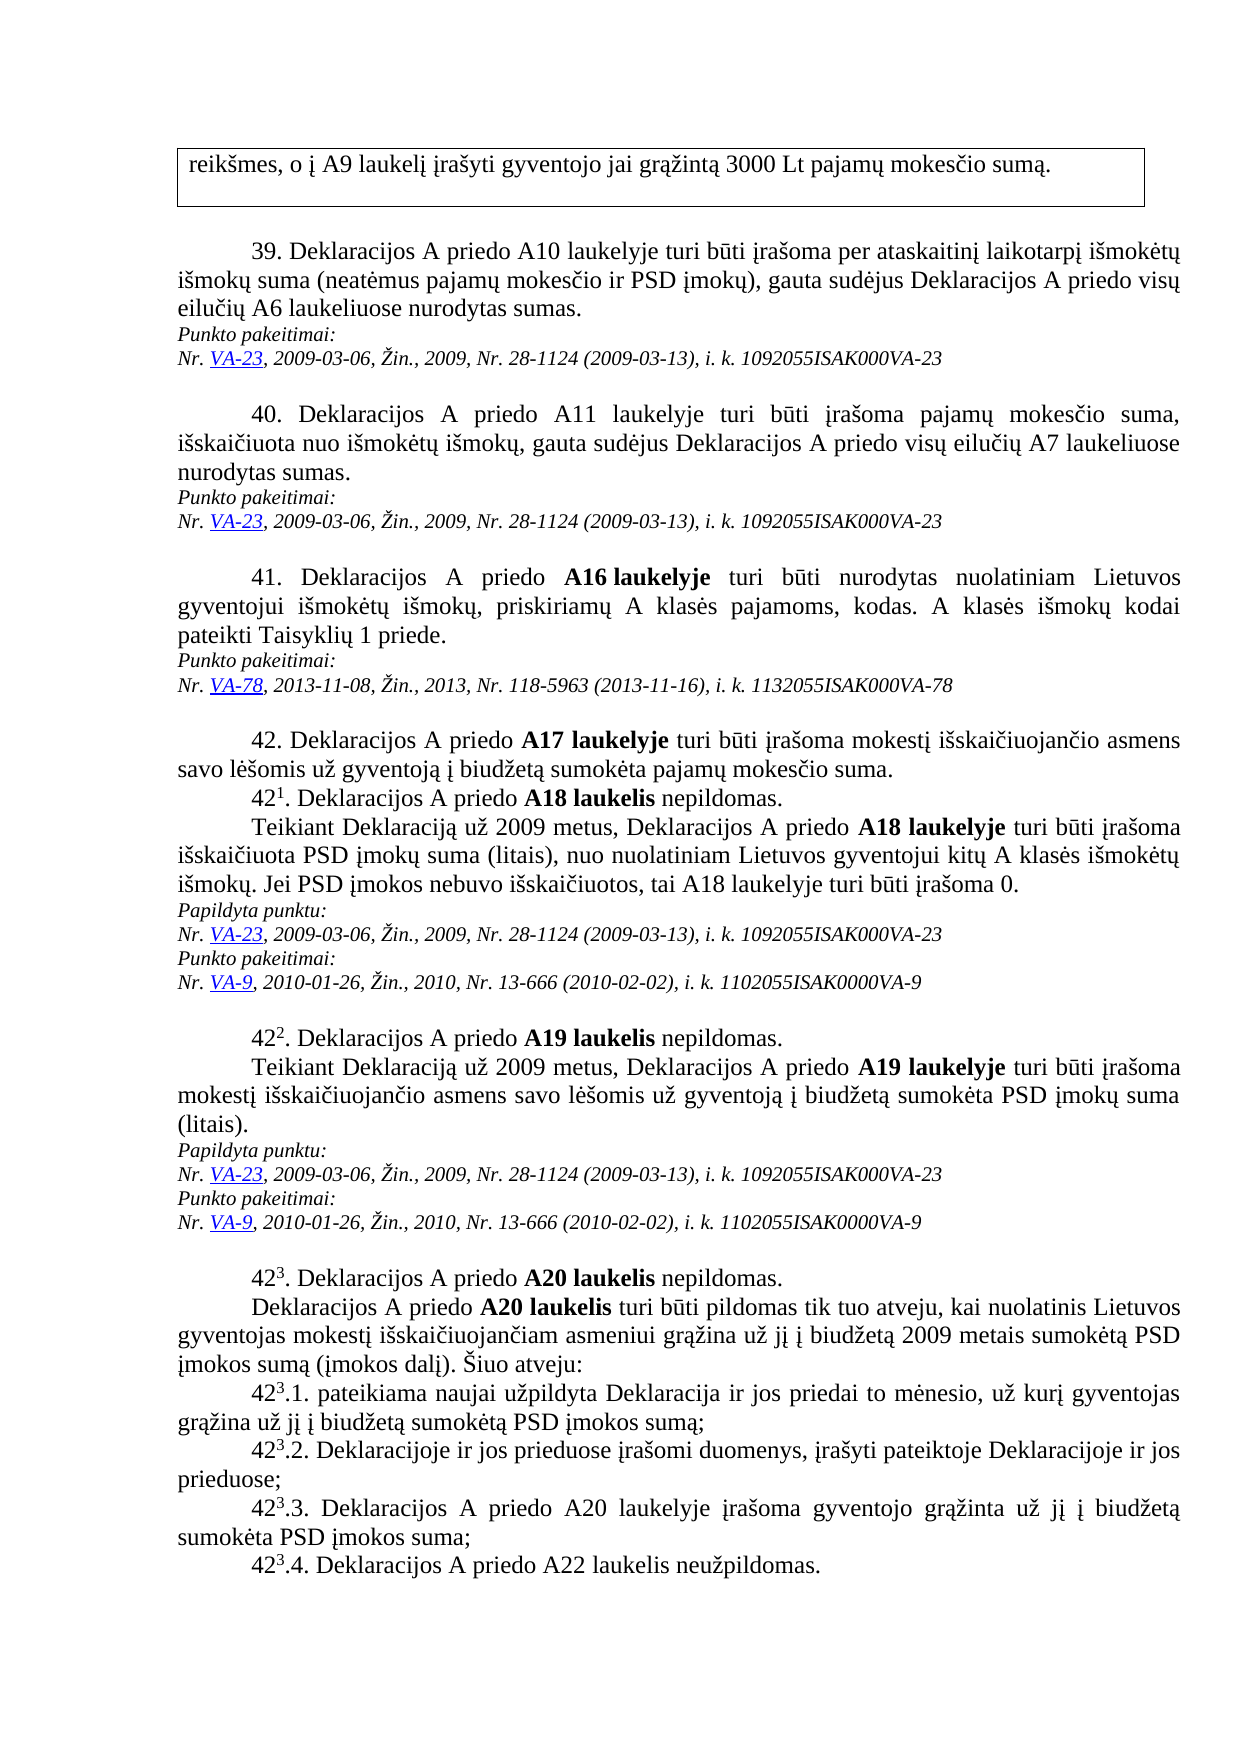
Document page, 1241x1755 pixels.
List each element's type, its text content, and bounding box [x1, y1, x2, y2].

text Nr. VA-23, 2009-03-06, Žin., 2009, Nr. 28-1124 (2009-03-13), i. k. 1092055ISAK000VA-23 [177, 346, 1181, 370]
text 39. Deklaracijos A priedo A10 laukelyje turi būti įrašoma per ataskaitinį laikotarpį išmokėtų išmokų suma (neatėmus pajamų mokesčio ir PSD įmokų), gauta sudėjus Deklaracijos A priedo visų eilučių A6 laukeliuose nurodytas sumas. [177, 236, 1181, 322]
text Punkto pakeitimai: [177, 485, 1181, 509]
table_header reikšmes, o į A9 laukelį įrašyti gyventojo jai grąžintą 3000 Lt pajamų mokesčio sumą. [178, 149, 1144, 206]
text 421. Deklaracijos A priedo A18 laukelis nepildomas. [177, 783, 1181, 812]
text Punkto pakeitimai: [177, 946, 1181, 970]
text Nr. VA-23, 2009-03-06, Žin., 2009, Nr. 28-1124 (2009-03-13), i. k. 1092055ISAK000VA-23 [177, 922, 1181, 946]
text 41. Deklaracijos A priedo A16 laukelyje turi būti nurodytas nuolatiniam Lietuvos gyventojui išmokėtų išmokų, priskiriamų A klasės pajamoms, kodas. A klasės išmokų kodai pateikti Taisyklių 1 priede. [177, 562, 1181, 648]
text Punkto pakeitimai: [177, 648, 1181, 672]
text Teikiant Deklaraciją už 2009 metus, Deklaracijos A priedo A19 laukelyje turi būti įrašoma mokestį išskaičiuojančio asmens savo lėšomis už gyventoją į biudžetą sumokėta PSD įmokų suma (litais). [177, 1052, 1181, 1138]
text Punkto pakeitimai: [177, 1186, 1181, 1210]
text Nr. VA-9, 2010-01-26, Žin., 2010, Nr. 13-666 (2010-02-02), i. k. 1102055ISAK0000VA-9 [177, 1210, 1181, 1234]
text 40. Deklaracijos A priedo A11 laukelyje turi būti įrašoma pajamų mokesčio suma, išskaičiuota nuo išmokėtų išmokų, gauta sudėjus Deklaracijos A priedo visų eilučių A7 laukeliuose nurodytas sumas. [177, 399, 1181, 485]
text Papildyta punktu: [177, 898, 1181, 922]
text 423.2. Deklaracijoje ir jos prieduose įrašomi duomenys, įrašyti pateiktoje Deklaracijoje ir jos prieduose; [177, 1435, 1181, 1493]
text Deklaracijos A priedo A20 laukelis turi būti pildomas tik tuo atveju, kai nuolatinis Lietuvos gyventojas mokestį išskaičiuojančiam asmeniui grąžina už jį į biudžetą 2009 metais sumokėtą PSD įmokos sumą (įmokos dalį). Šiuo atveju: [177, 1292, 1181, 1378]
text Teikiant Deklaraciją už 2009 metus, Deklaracijos A priedo A18 laukelyje turi būti įrašoma išskaičiuota PSD įmokų suma (litais), nuo nuolatiniam Lietuvos gyventojui kitų A klasės išmokėtų išmokų. Jei PSD įmokos nebuvo išskaičiuotos, tai A18 laukelyje turi būti įrašoma 0. [177, 812, 1181, 898]
text 423.4. Deklaracijos A priedo A22 laukelis neužpildomas. [177, 1550, 1181, 1579]
text 423.1. pateikiama naujai užpildyta Deklaracija ir jos priedai to mėnesio, už kurį gyventojas grąžina už jį į biudžetą sumokėtą PSD įmokos sumą; [177, 1378, 1181, 1435]
text Nr. VA-23, 2009-03-06, Žin., 2009, Nr. 28-1124 (2009-03-13), i. k. 1092055ISAK000VA-23 [177, 509, 1181, 533]
text 423. Deklaracijos A priedo A20 laukelis nepildomas. [177, 1263, 1181, 1292]
text Nr. VA-78, 2013-11-08, Žin., 2013, Nr. 118-5963 (2013-11-16), i. k. 1132055ISAK000VA-78 [177, 672, 1181, 697]
text Punkto pakeitimai: [177, 322, 1181, 346]
text Papildyta punktu: [177, 1138, 1181, 1162]
text 423.3. Deklaracijos A priedo A20 laukelyje įrašoma gyventojo grąžinta už jį į biudžetą sumokėta PSD įmokos suma; [177, 1493, 1181, 1550]
text Nr. VA-9, 2010-01-26, Žin., 2010, Nr. 13-666 (2010-02-02), i. k. 1102055ISAK0000VA-9 [177, 970, 1181, 994]
text 422. Deklaracijos A priedo A19 laukelis nepildomas. [177, 1023, 1181, 1052]
text 42. Deklaracijos A priedo A17 laukelyje turi būti įrašoma mokestį išskaičiuojančio asmens savo lėšomis už gyventoją į biudžetą sumokėta pajamų mokesčio suma. [177, 725, 1181, 783]
text Nr. VA-23, 2009-03-06, Žin., 2009, Nr. 28-1124 (2009-03-13), i. k. 1092055ISAK000VA-23 [177, 1162, 1181, 1186]
